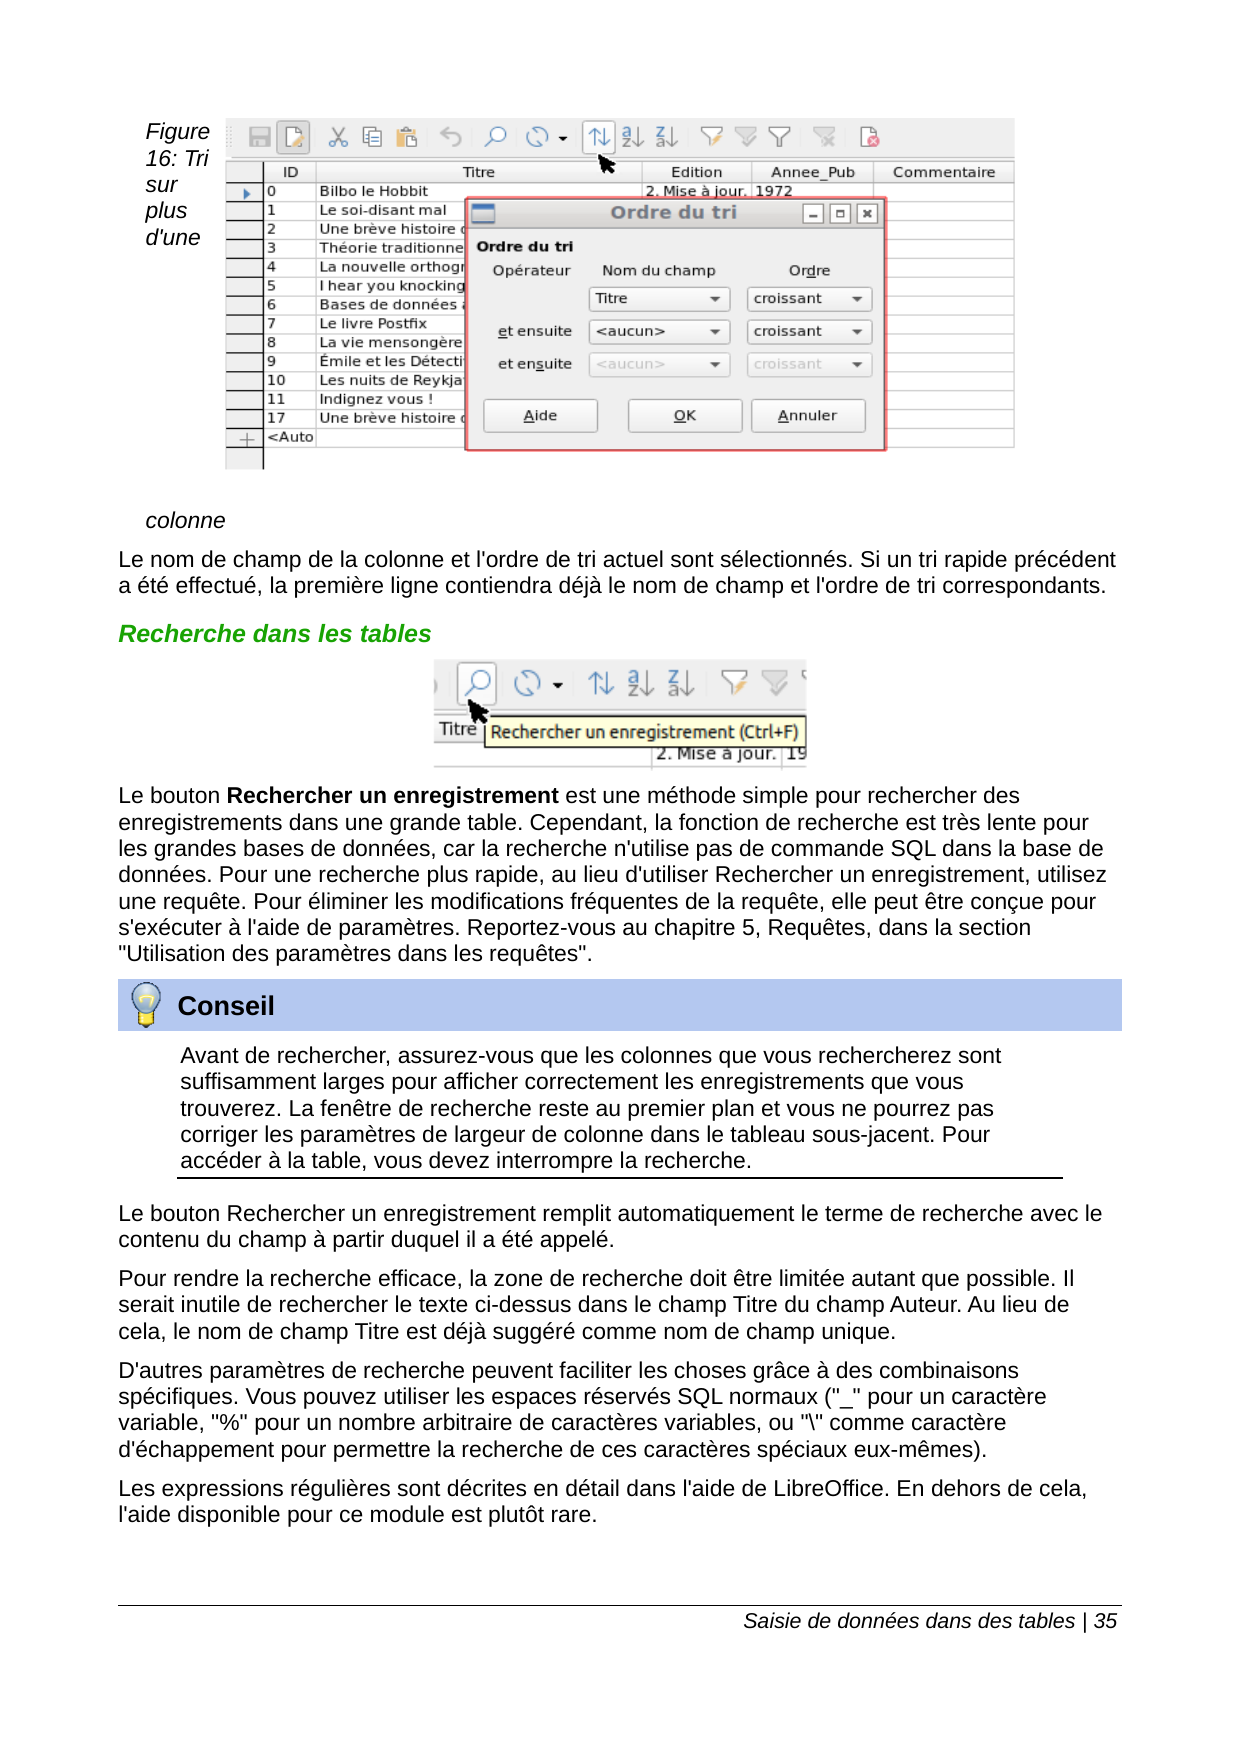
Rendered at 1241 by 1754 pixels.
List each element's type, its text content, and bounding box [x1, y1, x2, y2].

picture [119, 980, 170, 1031]
text Avant de rechercher, assurez-vous que les colonnes que vous rechercherez sont suffisamment larges pour afficher correctement les enregistrements que vous trouverez. La fenêtre de recherche reste au premier plan et vous ne pourrez pas corriger les paramètres de largeur de colonne dans le tableau sous-jacent. Pour accéder à la table, vous devez interrompre la recherche. [177, 1039, 1063, 1177]
text Le bouton Rechercher un enregistrement remplit automatiquement le terme de recherche avec le contenu du champ à partir duquel il a été appelé. [118, 1200, 1122, 1253]
text D'autres paramètres de recherche peuvent faciliter les choses grâce à des combinaisons spécifiques. Vous pouvez utiliser les espaces réservés SQL normaux ("_" pour un caractère variable, "%" pour un nombre arbitraire de caractères variables, ou "\" comme caractère d'échappement pour permettre la recherche de ces caractères spéciaux eux-mêmes). [118, 1357, 1122, 1462]
text Le bouton Rechercher un enregistrement est une méthode simple pour rechercher des enregistrements dans une grande table. Cependant, la fonction de recherche est très lente pour les grandes bases de données, car la recherche n'utilise pas de commande SQL dans la base de données. Pour une recherche plus rapide, au lieu d'utiliser Rechercher un enregistrement, utilisez une requête. Pour éliminer les modifications fréquentes de la requête, elle peut être conçue pour s'exécuter à l'aide de paramètres. Reportez-vous au chapitre 5, Requêtes, dans la section "Utilisation des paramètres dans les requêtes". [118, 782, 1122, 967]
text Le nom de champ de la colonne et l'ordre de tri actuel sont sélectionnés. Si un tri rapide précédent a été effectué, la première ligne contiendra déjà le nom de champ et l'ordre de tri correspondants. [118, 546, 1122, 598]
list Conseil [118, 979, 1122, 1031]
text Figure 16: Tri sur plus d'une colonne [145, 118, 1095, 534]
text Les expressions régulières sont décrites en détail dans l'aide de LibreOffice. En dehors de cela, l'aide disponible pour ce module est plutôt rare. [118, 1474, 1122, 1527]
text Pour rendre la recherche efficace, la zone de recherche doit être limitée autant que possible. Il serait inutile de rechercher le texte ci-dessus dans le champ Titre du champ Auteur. Au lieu de cela, le nom de champ Titre est déjà suggéré comme nom de champ unique. [118, 1265, 1122, 1344]
subtitle Recherche dans les tables [118, 619, 1122, 648]
